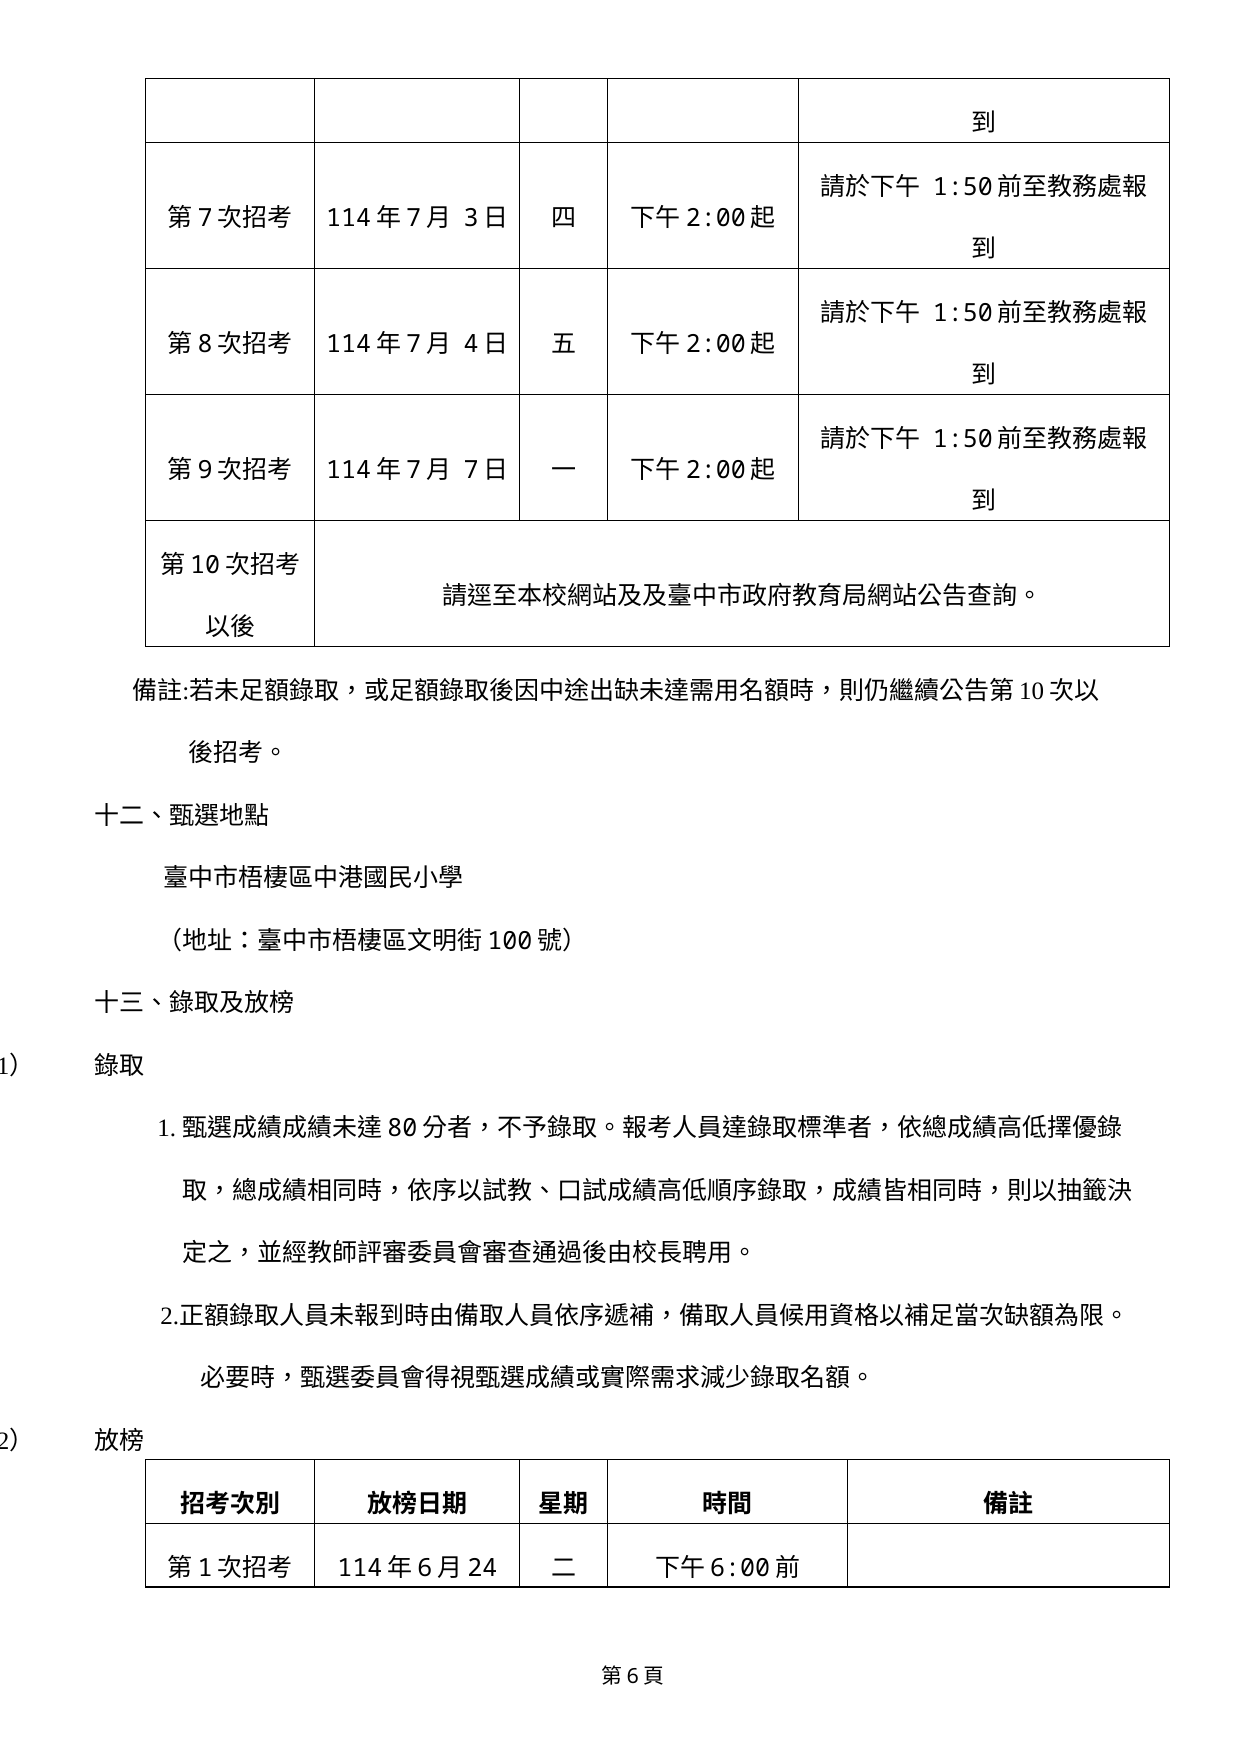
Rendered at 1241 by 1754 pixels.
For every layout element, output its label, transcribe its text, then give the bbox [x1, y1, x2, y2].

table_header 星期 [520, 1460, 607, 1523]
table_cell 下午6:00前 [608, 1524, 847, 1586]
text 十二、甄選地點 [94, 772, 1146, 834]
text （地址：臺中市梧棲區文明街100號） [157, 897, 1146, 959]
table_header 放榜日期 [315, 1460, 519, 1523]
table_cell 第10次招考以後 [146, 521, 314, 646]
table_cell 請於下午 1:50前至教務處報到 [799, 395, 1169, 520]
table_header 時間 [608, 1460, 847, 1523]
table_cell 四 [520, 143, 607, 268]
table_header 備註 [848, 1460, 1169, 1523]
table_cell 請於下午 1:50前至教務處報到 [799, 143, 1169, 268]
text 後招考。 [94, 709, 1146, 772]
list 錄取 [0, 1022, 1146, 1084]
table_cell [146, 79, 314, 142]
table_cell 114年7月 7日 [315, 395, 519, 520]
table_header 招考次別 [146, 1460, 314, 1523]
table_cell [848, 1524, 1169, 1586]
table_cell 下午2:00起 [608, 143, 798, 268]
table_cell 第1次招考 [146, 1524, 314, 1586]
text 臺中市梧棲區中港國民小學 [157, 834, 1146, 897]
text 2.正額錄取人員未報到時由備取人員依序遞補，備取人員候用資格以補足當次缺額為限。 [110, 1272, 1146, 1334]
table_cell [315, 79, 519, 142]
table_cell [520, 79, 607, 142]
table_cell 到 [799, 79, 1169, 142]
table_cell 請於下午 1:50前至教務處報到 [799, 269, 1169, 394]
table_cell 114年7月 4日 [315, 269, 519, 394]
table_cell 第8次招考 [146, 269, 314, 394]
table_cell 下午2:00起 [608, 395, 798, 520]
table_cell 請逕至本校網站及及臺中市政府教育局網站公告查詢。 [315, 521, 1169, 646]
text 1. 甄選成績成績未達80分者，不予錄取。報考人員達錄取標準者，依總成績高低擇優錄取，總成績相同時，依序以試教、口試成績高低順序錄取，成績皆相同時，則以抽籤決定之，並經教師評審委員會審查通過後由校長聘用。 [94, 1084, 1146, 1272]
table_cell 一 [520, 395, 607, 520]
text 必要時，甄選委員會得視甄選成績或實際需求減少錄取名額。 [110, 1334, 1146, 1397]
table_cell 114年7月 3日 [315, 143, 519, 268]
table_cell 第7次招考 [146, 143, 314, 268]
table_cell 第9次招考 [146, 395, 314, 520]
table_cell 114年6月24 [315, 1524, 519, 1586]
table_cell 五 [520, 269, 607, 394]
list 放榜 [0, 1397, 1146, 1459]
text 十三、錄取及放榜 [94, 959, 1146, 1022]
table_cell 二 [520, 1524, 607, 1586]
text 備註:若未足額錄取，或足額錄取後因中途出缺未達需用名額時，則仍繼續公告第10次以 [94, 647, 1146, 709]
table_cell 下午2:00起 [608, 269, 798, 394]
table_cell [608, 79, 798, 142]
